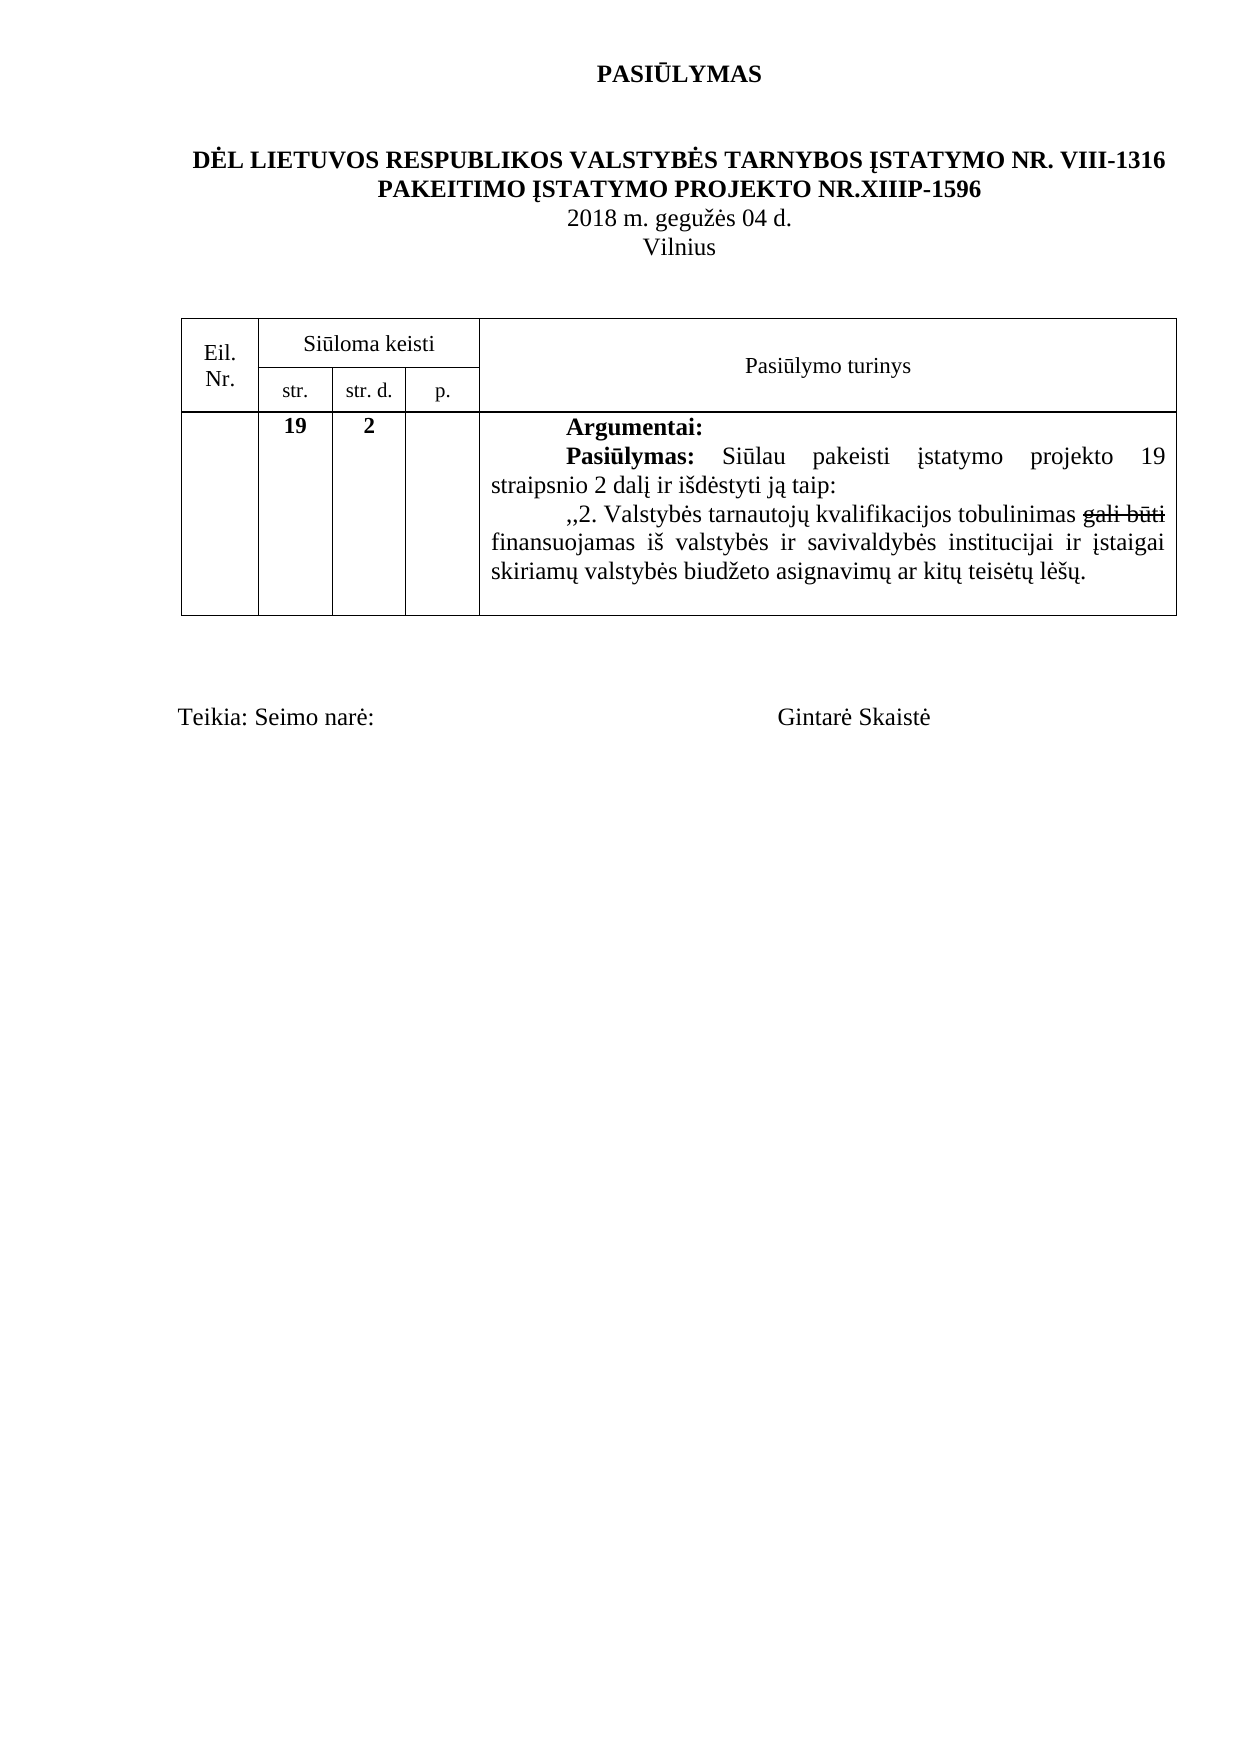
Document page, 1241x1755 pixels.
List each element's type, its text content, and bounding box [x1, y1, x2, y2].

table_header Siūloma keisti [259, 319, 479, 367]
table_cell 2 [333, 413, 405, 615]
text Teikia: Seimo narė: JurhgiJ Gintarė Skaistė [177, 702, 1181, 731]
table_header [166, 117, 508, 145]
table_header Eil. Nr. [182, 319, 258, 411]
table_cell str. d. [333, 368, 405, 411]
text 2018 m. gegužės 04 d. [177, 203, 1181, 232]
table_cell Argumentai: Pasiūlymas: Siūlau pakeisti įstatymo projekto 19 straipsnio 2 dalį ir išdėstyti ją taip: ,,2. Valstybės tarnautojų kvalifikacijos tobulinimas gali būti finansuojamas iš valstybės ir savivaldybės institucijai ir įstaigai skiriamų valstybės biudžeto asignavimų ar kitų teisėtų lėšų. [480, 413, 1176, 615]
table_header [508, 117, 812, 145]
table_cell str. [259, 368, 332, 411]
text Vilnius [177, 232, 1181, 260]
table_header [812, 117, 1192, 145]
table_cell [406, 413, 479, 615]
table_cell [182, 413, 258, 615]
table_cell p. [406, 368, 479, 411]
table_header Pasiūlymo turinys [480, 319, 1176, 411]
table_cell 19 [259, 413, 332, 615]
text DĖL LIETUVOS RESPUBLIKOS VALSTYBĖS TARNYBOS ĮSTATYMO NR. VIII-1316 PAKEITIMO ĮSTATYMO PROJEKTO NR.XIIIP-1596 [177, 145, 1181, 203]
text PASIŪLYMAS [177, 59, 1181, 88]
